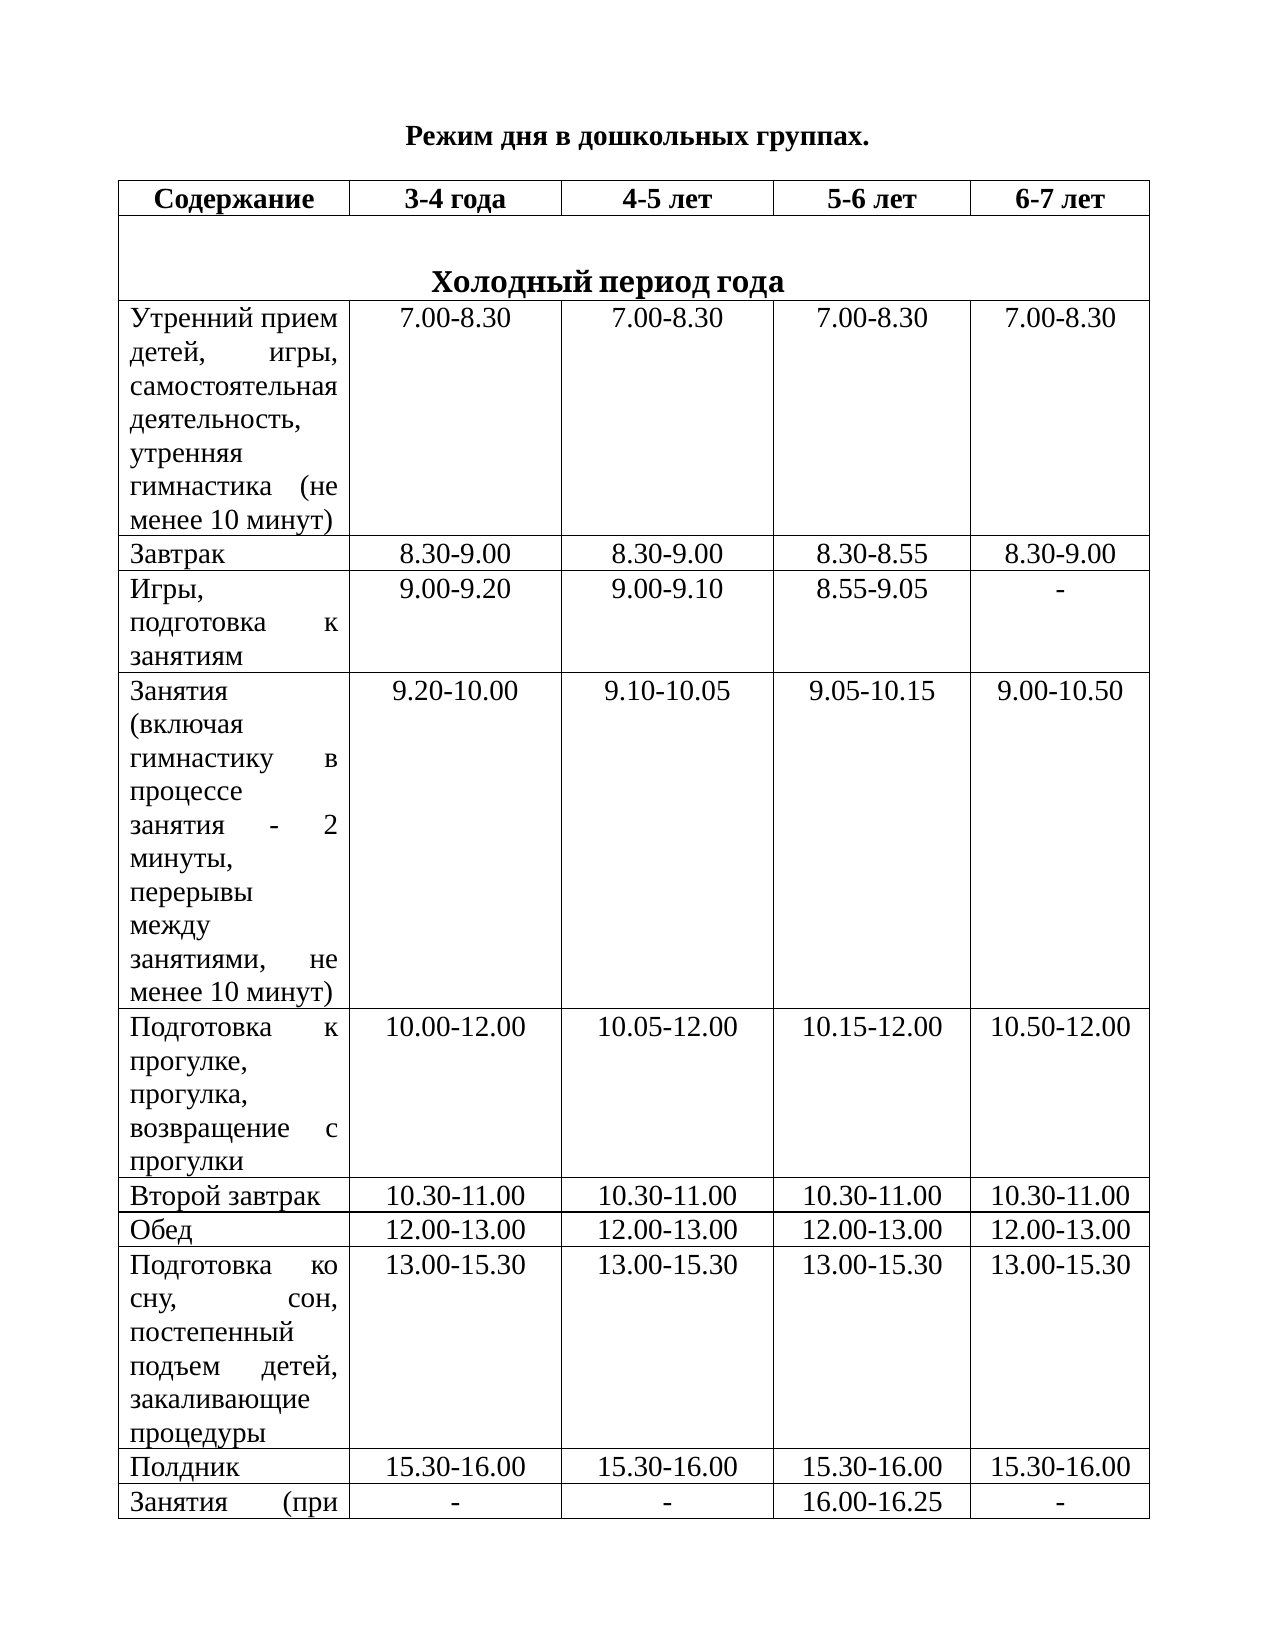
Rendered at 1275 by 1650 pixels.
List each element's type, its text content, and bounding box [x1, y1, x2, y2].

table_cell 12.00-13.00 [350, 1213, 561, 1246]
table_cell 15.30-16.00 [562, 1449, 773, 1483]
table_cell 15.30-16.00 [774, 1449, 970, 1483]
table_cell Полдник [119, 1449, 349, 1483]
table_cell 15.30-16.00 [971, 1449, 1149, 1483]
table_cell 7.00-8.30 [562, 301, 773, 535]
table_cell 12.00-13.00 [774, 1213, 970, 1246]
table_cell Холодный период года [119, 216, 1149, 299]
table_cell 10.30-11.00 [971, 1178, 1149, 1211]
table_header 3-4 года [350, 181, 561, 215]
table_header 5-6 лет [774, 181, 970, 215]
table_cell Завтрак [119, 536, 349, 570]
table_cell Занятия (при [119, 1484, 349, 1517]
table_cell 10.00-12.00 [350, 1009, 561, 1177]
table_cell 9.20-10.00 [350, 673, 561, 1008]
table_cell 9.00-9.10 [562, 571, 773, 672]
table_cell 10.30-11.00 [774, 1178, 970, 1211]
table_cell 9.10-10.05 [562, 673, 773, 1008]
table_cell - [971, 571, 1149, 672]
table_cell - [562, 1484, 773, 1517]
table_cell Подготовка к прогулке, прогулка, возвращение с прогулки [119, 1009, 349, 1177]
table_cell 15.30-16.00 [350, 1449, 561, 1483]
table_cell 10.15-12.00 [774, 1009, 970, 1177]
table_cell Занятия (включая гимнастику в процессе занятия - 2 минуты, перерывы между занятиями, не менее 10 минут) [119, 673, 349, 1008]
text Режим дня в дошкольных группах. [118, 118, 1157, 152]
table_cell Игры, подготовка к занятиям [119, 571, 349, 672]
table_cell 7.00-8.30 [350, 301, 561, 535]
table_cell 13.00-15.30 [774, 1247, 970, 1448]
table_cell - [350, 1484, 561, 1517]
table_cell 9.00-9.20 [350, 571, 561, 672]
table_cell 13.00-15.30 [971, 1247, 1149, 1448]
table_cell 13.00-15.30 [562, 1247, 773, 1448]
table_cell - [971, 1484, 1149, 1517]
table_cell 8.55-9.05 [774, 571, 970, 672]
table_cell 8.30-8.55 [774, 536, 970, 570]
table_cell 8.30-9.00 [350, 536, 561, 570]
table_cell Обед [119, 1213, 349, 1246]
table_header Содержание [119, 181, 349, 215]
table_cell Подготовка ко сну, сон, постепенный подъем детей, закаливающие процедуры [119, 1247, 349, 1448]
table_cell 7.00-8.30 [774, 301, 970, 535]
table_header 4-5 лет [562, 181, 773, 215]
table_cell 8.30-9.00 [562, 536, 773, 570]
table_cell 10.50-12.00 [971, 1009, 1149, 1177]
table_cell 12.00-13.00 [971, 1213, 1149, 1246]
table_cell 9.00-10.50 [971, 673, 1149, 1008]
table_cell Утренний прием детей, игры, самостоятельная деятельность, утренняя гимнастика (не менее 10 минут) [119, 301, 349, 535]
table_cell Второй завтрак [119, 1178, 349, 1211]
table_cell 7.00-8.30 [971, 301, 1149, 535]
table_cell 9.05-10.15 [774, 673, 970, 1008]
table_cell 12.00-13.00 [562, 1213, 773, 1246]
table_cell 8.30-9.00 [971, 536, 1149, 570]
table_cell 13.00-15.30 [350, 1247, 561, 1448]
table_cell 10.30-11.00 [562, 1178, 773, 1211]
table_cell 10.30-11.00 [350, 1178, 561, 1211]
table_cell 10.05-12.00 [562, 1009, 773, 1177]
table_header 6-7 лет [971, 181, 1149, 215]
table_cell 16.00-16.25 [774, 1484, 970, 1517]
